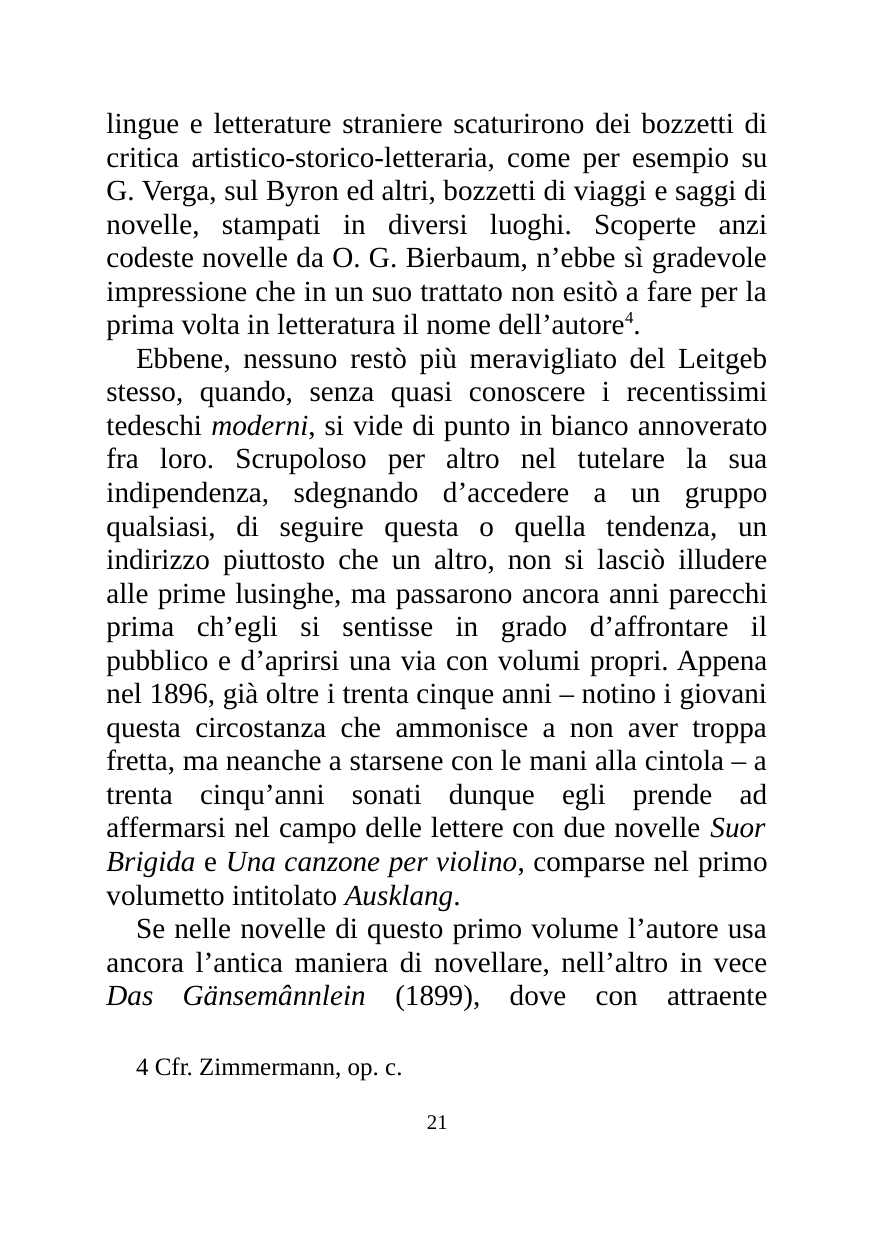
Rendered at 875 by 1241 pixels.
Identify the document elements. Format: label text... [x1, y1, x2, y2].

text lingue e letterature straniere scaturirono dei bozzetti di critica artistico-storico-letteraria, come per esempio su G. Verga, sul Byron ed altri, bozzetti di viaggi e saggi di novelle, stampati in diversi luoghi. Scoperte anzi codeste novelle da O. G. Bierbaum, n’ebbe sì gradevole impressione che in un suo trattato non esitò a fare per la prima volta in letteratura il nome dell’autore. [106, 106, 768, 341]
text Cfr. Zimmermann, op. c. [106, 1052, 768, 1080]
text Ebbene, nessuno restò più meravigliato del Leitgeb stesso, quando, senza quasi conoscere i recentissimi tedeschi moderni, si vide di punto in bianco annoverato fra loro. Scrupoloso per altro nel tutelare la sua indipendenza, sdegnando d’accedere a un gruppo qualsiasi, di seguire questa o quella tendenza, un indirizzo piuttosto che un altro, non si lasciò illudere alle prime lusinghe, ma passarono ancora anni parecchi prima ch’egli si sentisse in grado d’affrontare il pubblico e d’aprirsi una via con volumi propri. Appena nel 1896, già oltre i trenta cinque anni – notino i giovani questa circostanza che ammonisce a non aver troppa fretta, ma neanche a starsene con le mani alla cintola – a trenta cinqu’anni sonati dunque egli prende ad affermarsi nel campo delle lettere con due novelle Suor Brigida e Una canzone per violino, comparse nel primo volumetto intitolato Ausklang. [106, 341, 768, 911]
text Se nelle novelle di questo primo volume l’autore usa ancora l’antica maniera di novellare, nell’altro in vece Das Gänsemânnlein (1899), dove con attraente [106, 911, 768, 1012]
